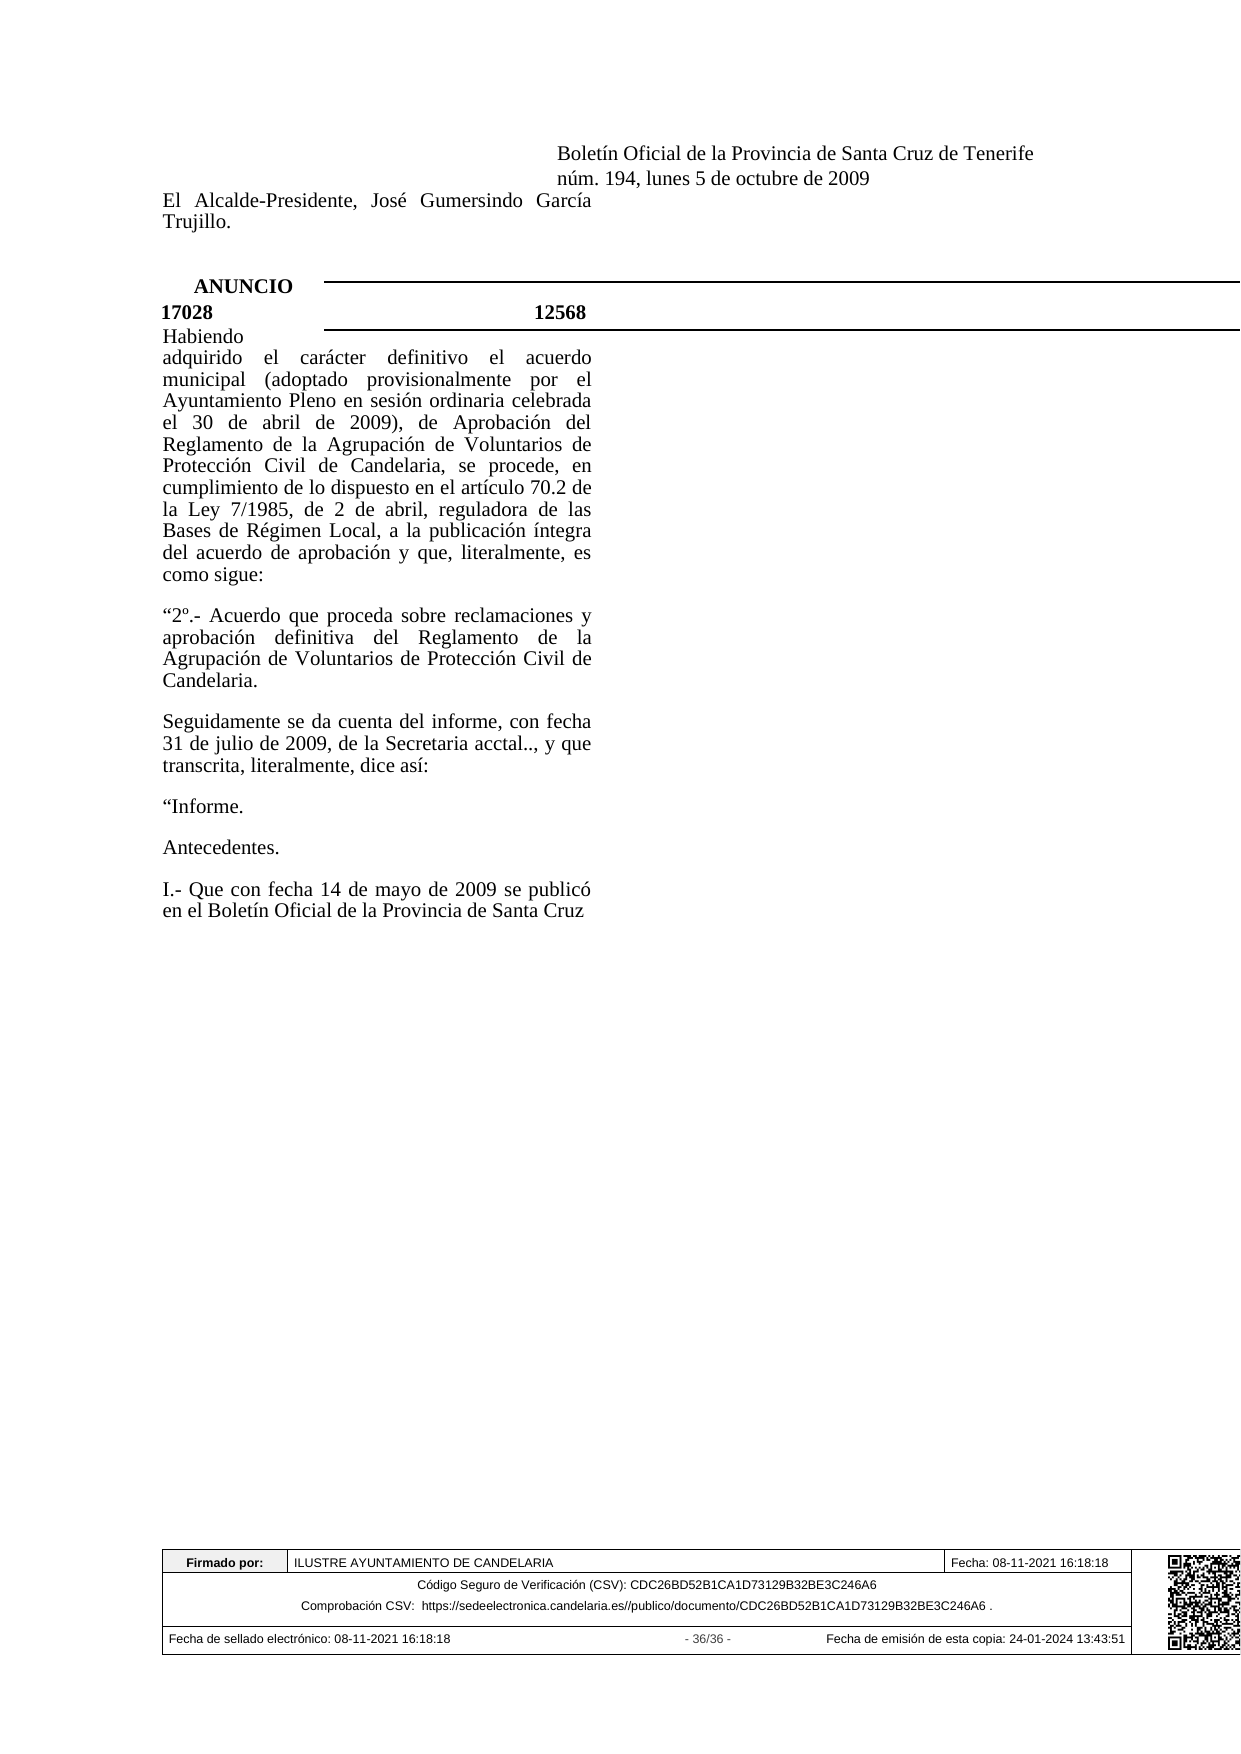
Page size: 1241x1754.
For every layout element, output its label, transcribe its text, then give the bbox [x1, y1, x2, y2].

text Seguidamente se da cuenta del informe, con fecha 31 de julio de 2009, de la Secretaria acctal.., y que transcrita, literalmente, dice así: [162, 712, 592, 777]
subtitle 12568 [161, 300, 594, 324]
text Antecedentes. [162, 838, 592, 859]
text “2º.- Acuerdo que proceda sobre reclamaciones y aprobación definitiva del Reglamento de la Agrupación de Voluntarios de Protección Civil de Candelaria. [162, 606, 592, 692]
text El Alcalde-Presidente, José Gumersindo García Trujillo. [162, 190, 592, 233]
text ANUNCIO [162, 274, 593, 298]
text I.- Que con fecha 14 de mayo de 2009 se publicó en el Boletín Oficial de la Provincia de Santa Cruz [162, 879, 592, 922]
text Habiendo adquirido el carácter definitivo el acuerdo municipal (adoptado provisionalmente por el Ayuntamiento Pleno en sesión ordinaria celebrada el 30 de abril de 2009), de Aprobación del Reglamento de la Agrupación de Voluntarios de Protección Civil de Candelaria, se procede, en cumplimiento de lo dispuesto en el artículo 70.2 de la Ley 7/1985, de 2 de abril, reguladora de las Bases de Régimen Local, a la publicación íntegra del acuerdo de aprobación y que, literalmente, es como sigue: [162, 326, 592, 586]
text “Informe. [162, 796, 592, 818]
